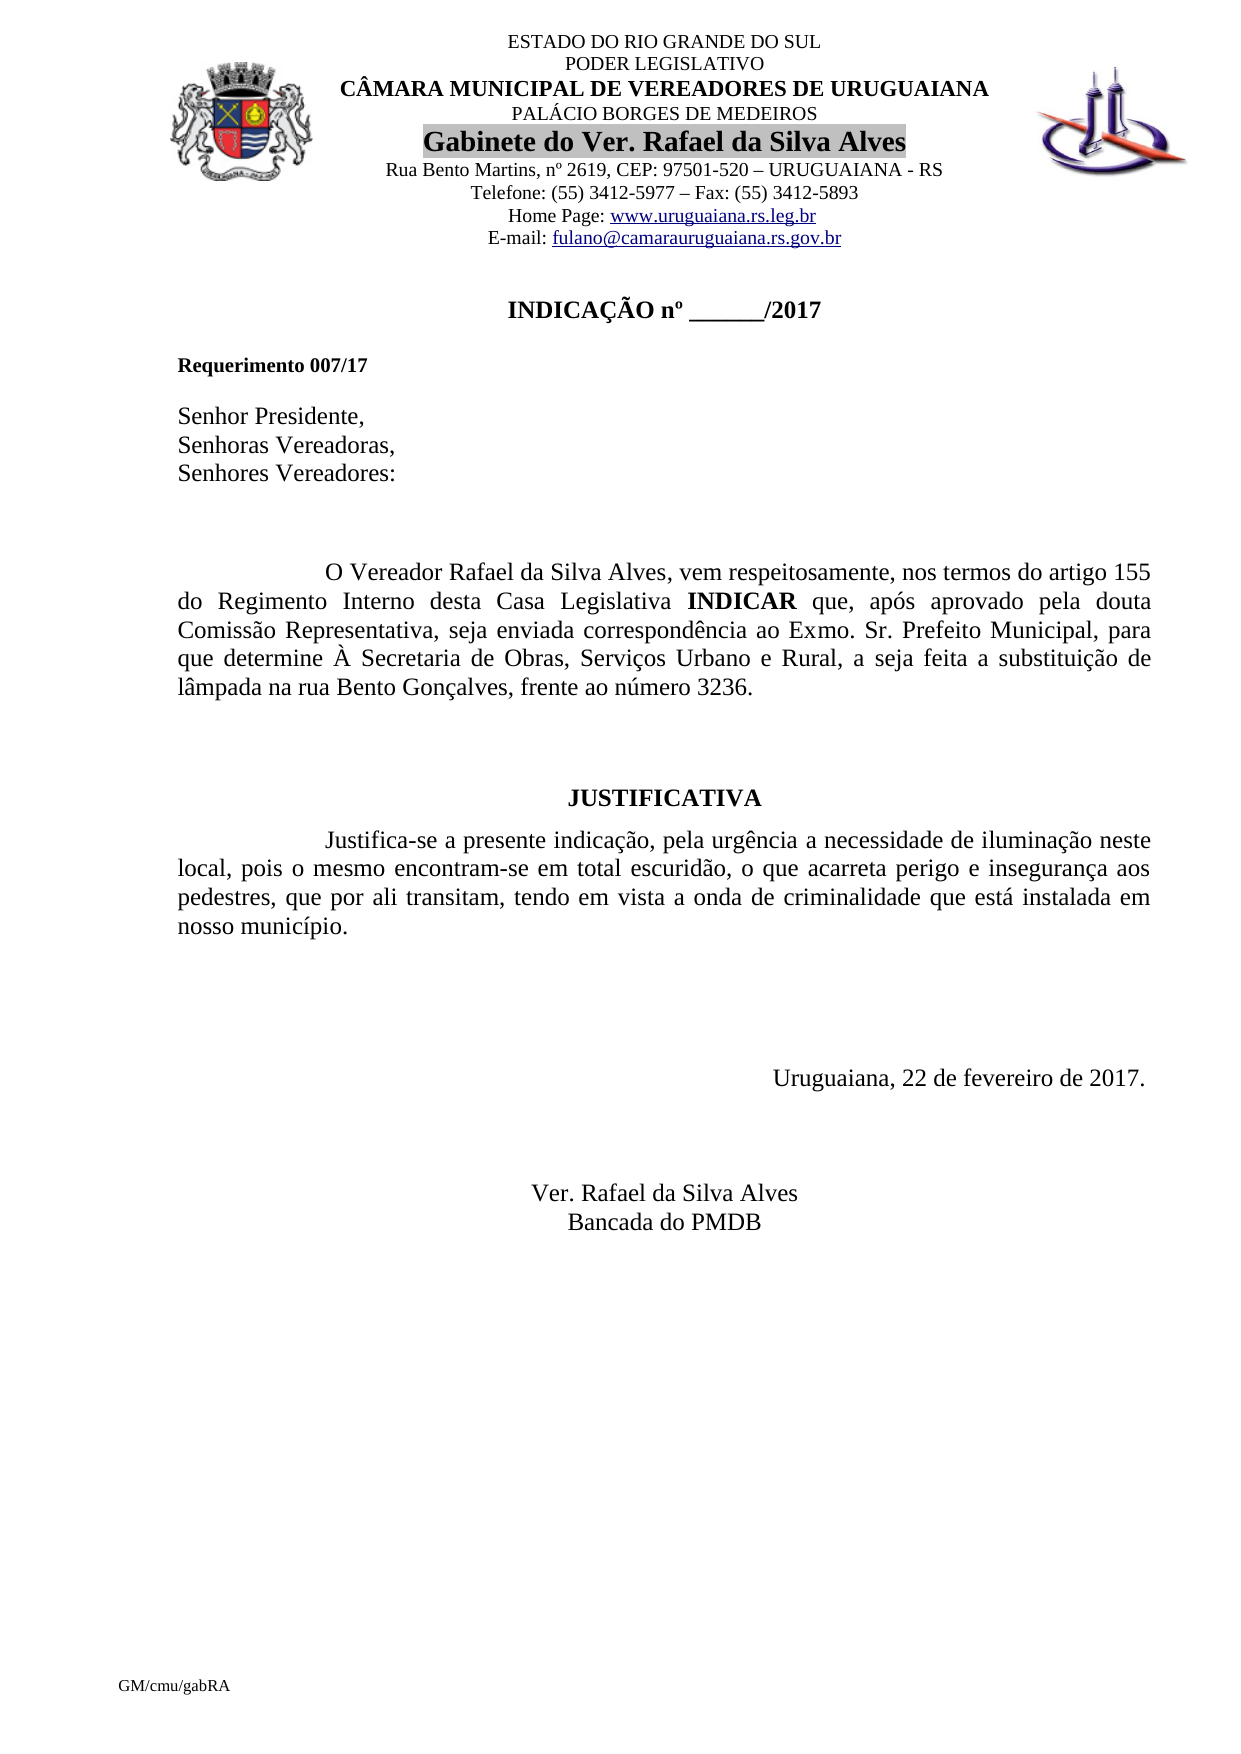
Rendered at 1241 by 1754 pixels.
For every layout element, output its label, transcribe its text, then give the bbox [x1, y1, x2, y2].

text O Vereador Rafael da Silva Alves, vem respeitosamente, nos termos do artigo 155 do Regimento Interno desta Casa Legislativa INDICAR que, após aprovado pela douta Comissão Representativa, seja enviada correspondência ao Exmo. Sr. Prefeito Municipal, para que determine À Secretaria de Obras, Serviços Urbano e Rural, a seja feita a substituição de lâmpada na rua Bento Gonçalves, frente ao número 3236. [177, 557, 1152, 701]
text Uruguaiana, 22 de fevereiro de 2017. [177, 1063, 1152, 1092]
text Senhoras Vereadoras, [177, 430, 1152, 458]
text Senhor Presidente, [177, 401, 1152, 430]
text Requerimento 007/17 [177, 353, 1152, 377]
text JUSTIFICATIVA [177, 783, 1152, 812]
text Ver. Rafael da Silva Alves [177, 1178, 1152, 1207]
text Senhores Vereadores: [177, 458, 1152, 487]
text INDICAÇÃO nº ______/2017 [177, 295, 1152, 324]
text Bancada do PMDB [177, 1207, 1152, 1236]
picture [1032, 62, 1189, 181]
text Justifica-se a presente indicação, pela urgência a necessidade de iluminação neste local, pois o mesmo encontram-se em total escuridão, o que acarreta perigo e insegurança aos pedestres, que por ali transitam, tendo em vista a onda de criminalidade que está instalada em nosso município. [177, 825, 1152, 940]
picture [170, 62, 313, 181]
